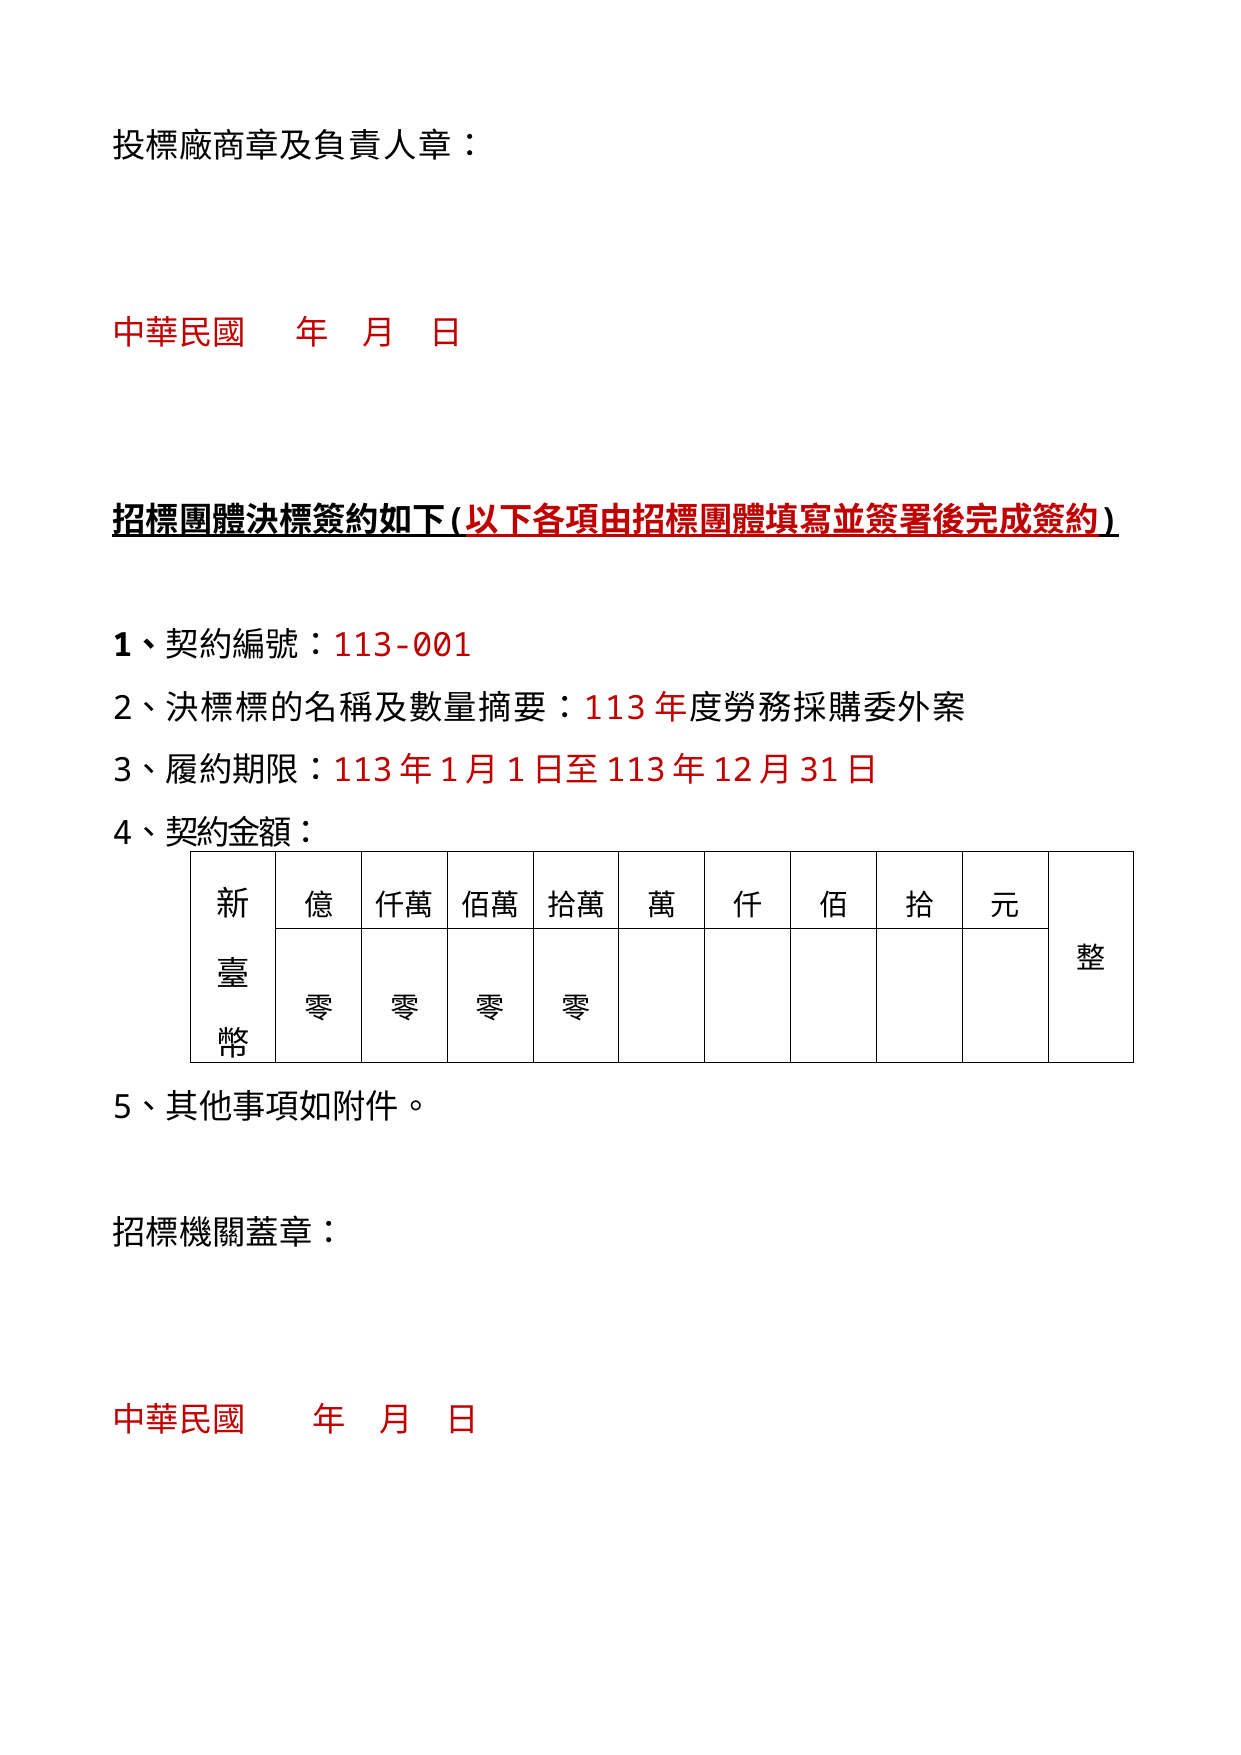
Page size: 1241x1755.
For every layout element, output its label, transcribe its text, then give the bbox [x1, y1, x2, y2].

text 5、其他事項如附件。 [112, 1063, 1128, 1125]
table_header 萬 [619, 852, 704, 928]
text 1、契約編號：113-001 [112, 601, 1128, 663]
table_header 拾 [877, 852, 962, 928]
text 招標機關蓋章： [112, 1188, 1128, 1250]
text 中華民國 年 月 日 [112, 288, 1128, 351]
table_header 整 [1049, 852, 1133, 1062]
text 招標團體決標簽約如下(以下各項由招標團體填寫並簽署後完成簽約) [112, 476, 1128, 538]
table_cell [877, 929, 962, 1062]
table_cell [705, 929, 790, 1062]
text 2、決標標的名稱及數量摘要：113年度勞務採購委外案 [112, 663, 1128, 726]
text 3、履約期限：113年1月1日至113年12月31日 [112, 726, 1128, 788]
table_cell 零 [534, 929, 618, 1062]
table_cell [619, 929, 704, 1062]
table_header 億 [276, 852, 361, 928]
table_cell 零 [362, 929, 447, 1062]
table_header 拾萬 [534, 852, 618, 928]
table_cell [791, 929, 876, 1062]
table_cell [963, 929, 1048, 1062]
table_cell 零 [276, 929, 361, 1062]
table_header 佰 [791, 852, 876, 928]
table_header 仟 [705, 852, 790, 928]
table_cell 零 [448, 929, 533, 1062]
text 中華民國 年 月 日 [112, 1375, 1128, 1438]
text 投標廠商章及負責人章： [112, 101, 1128, 163]
table_header 元 [963, 852, 1048, 928]
table_header 佰萬 [448, 852, 533, 928]
text 4、契約金額： [112, 788, 1128, 851]
table_header 新 臺 幣 [191, 852, 275, 1062]
table_header 仟萬 [362, 852, 447, 928]
